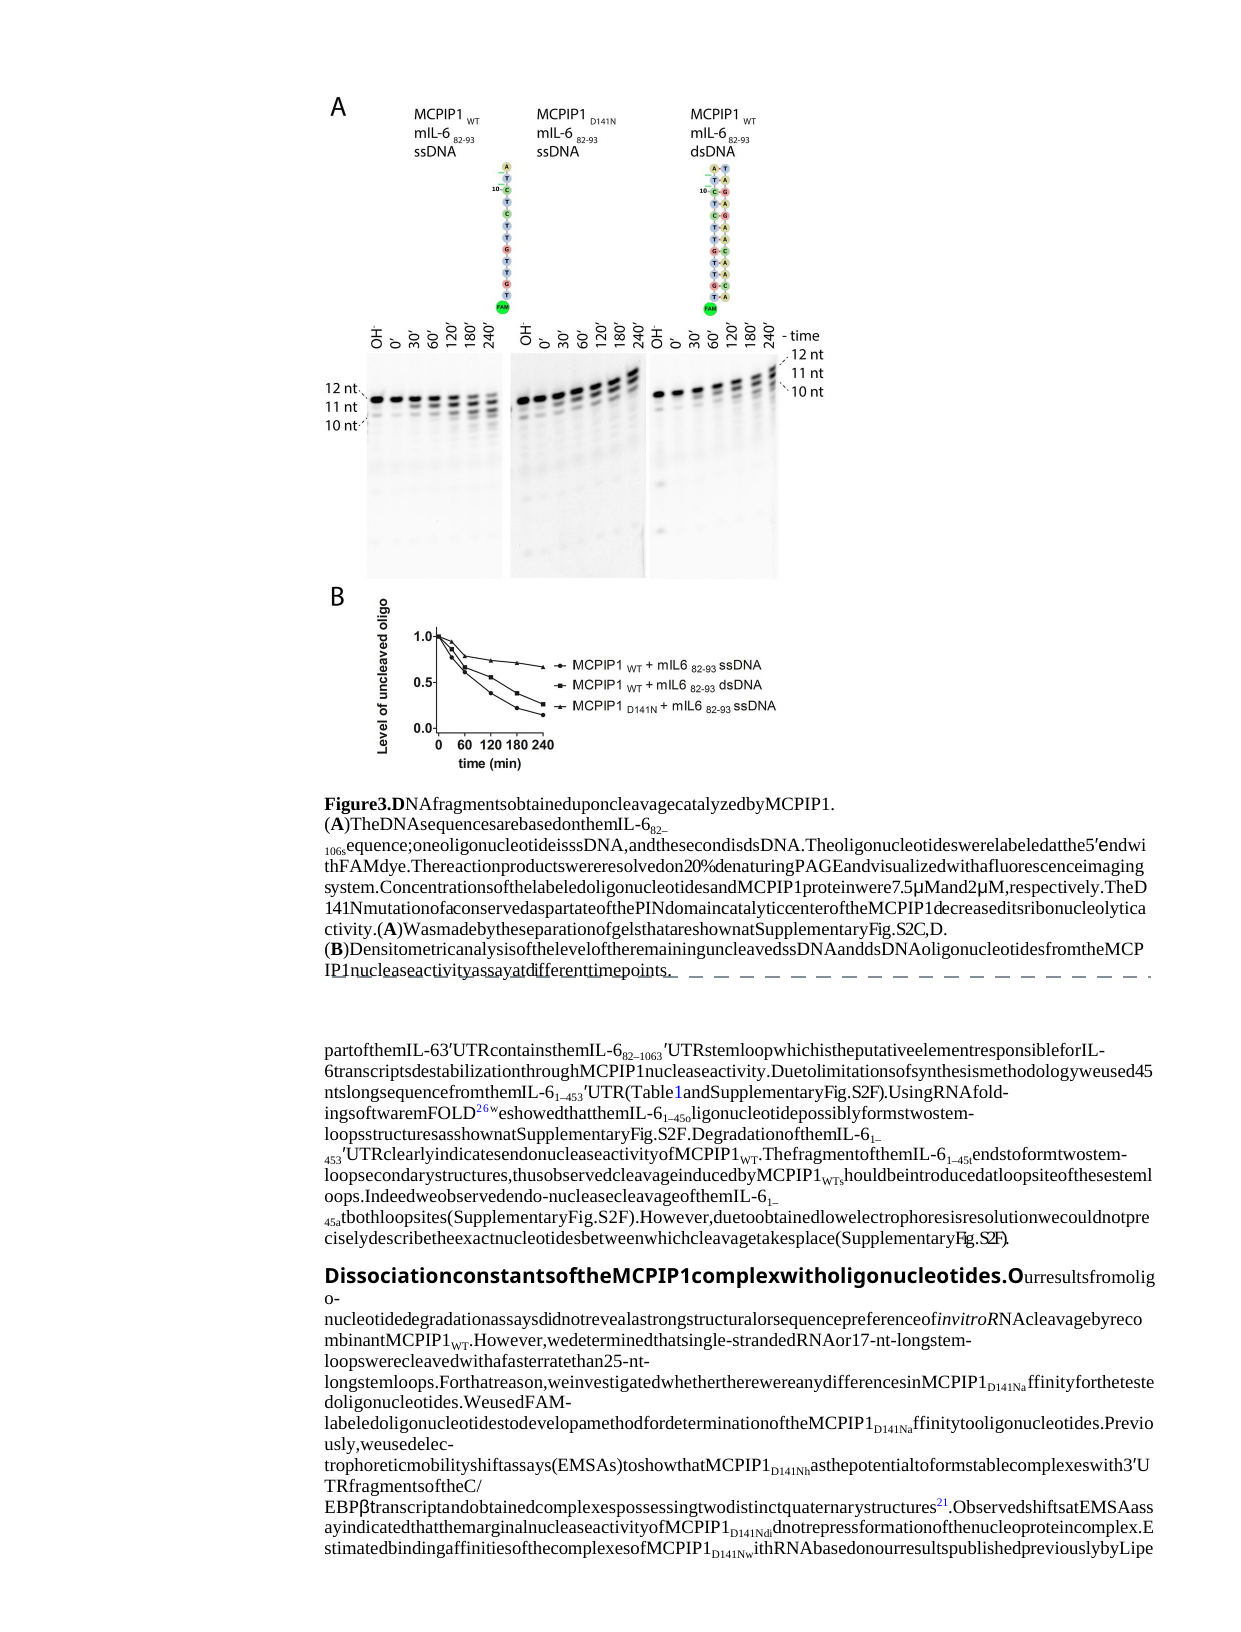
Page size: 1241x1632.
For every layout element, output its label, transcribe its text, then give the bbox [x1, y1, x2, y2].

picture [324, 95, 825, 772]
text partofthemIL-63′UTRcontainsthemIL-682–1063′UTRstemloopwhichistheputativeelementresponsibleforIL-6transcriptsdestabilizationthroughMCPIP1nucleaseactivity.Duetolimitationsofsynthesismethodologyweused45ntslongsequencefromthemIL-61–453′UTR(Table1andSupplementaryFig.S2F).UsingRNAfold-ingsoftwaremFOLD26weshowedthatthemIL-61–45oligonucleotidepossiblyformstwostem-loopsstructuresasshownatSupplementaryFig.S2F.DegradationofthemIL-61–453′UTRclearlyindicatesendonucleaseactivityofMCPIP1WT.ThefragmentofthemIL-61–45tendstoformtwostem-loopsecondarystructures,thusobservedcleavageinducedbyMCPIP1WTshouldbeintroducedatloopsiteofthesestemloops.Indeedweobservedendo-nucleasecleavageofthemIL-61–45atbothloopsites(SupplementaryFig.S2F).However,duetoobtainedlowelectrophoresisresolutionwecouldnotpreciselydescribetheexactnucleotidesbetweenwhichcleavagetakesplace(SupplementaryFig.S2F). [324, 1040, 1156, 1248]
text Figure3.DNAfragmentsobtaineduponcleavagecatalyzedbyMCPIP1.(A)TheDNAsequencesarebasedonthemIL-682–106sequence;oneoligonucleotideisssDNA,andthesecondisdsDNA.Theoligonucleotideswerelabeledatthe5′endwithFAMdye.Thereactionproductswereresolvedon20%denaturingPAGEandvisualizedwithafluorescenceimagingsystem.ConcentrationsofthelabeledoligonucleotidesandMCPIP1proteinwere7.5μMand2μM,respectively.TheD141NmutationofaconservedaspartateofthePINdomaincatalyticcenteroftheMCPIP1decreaseditsribonucleolyticactivity.(A)WasmadebytheseparationofgelsthatareshownatSupplementaryFig.S2C,D.(B)DensitometricanalysisoftheleveloftheremaininguncleavedssDNAanddsDNAoligonucleotidesfromtheMCPIP1nucleaseactivityassayatdifferenttimepoints. [324, 793, 1149, 981]
text DissociationconstantsoftheMCPIP1complexwitholigonucleotides.Ourresultsfromoligo-nucleotidedegradationassaysdidnotrevealastrongstructuralorsequencepreferenceofinvitroRNAcleavagebyrecombinantMCPIP1WT.However,wedeterminedthatsingle-strandedRNAor17-nt-longstem-loopswerecleavedwithafasterratethan25-nt-longstemloops.Forthatreason,weinvestigatedwhethertherewereanydifferencesinMCPIP1D141Naffinityforthetestedoligonucleotides.WeusedFAM-labeledoligonucleotidestodevelopamethodfordeterminationoftheMCPIP1D141Naffinitytooligonucleotides.Previously,weusedelec-trophoreticmobilityshiftassays(EMSAs)toshowthatMCPIP1D141Nhasthepotentialtoformstablecomplexeswith3′UTRfragmentsoftheC/EBPβtranscriptandobtainedcomplexespossessingtwodistinctquaternarystructures21.ObservedshiftsatEMSAassayindicatedthatthemarginalnucleaseactivityofMCPIP1D141Ndidnotrepressformationofthenucleoproteincomplex.EstimatedbindingaffinitiesofthecomplexesofMCPIP1D141NwithRNAbasedonourresultspublishedpreviouslybyLipe [324, 1267, 1156, 1559]
